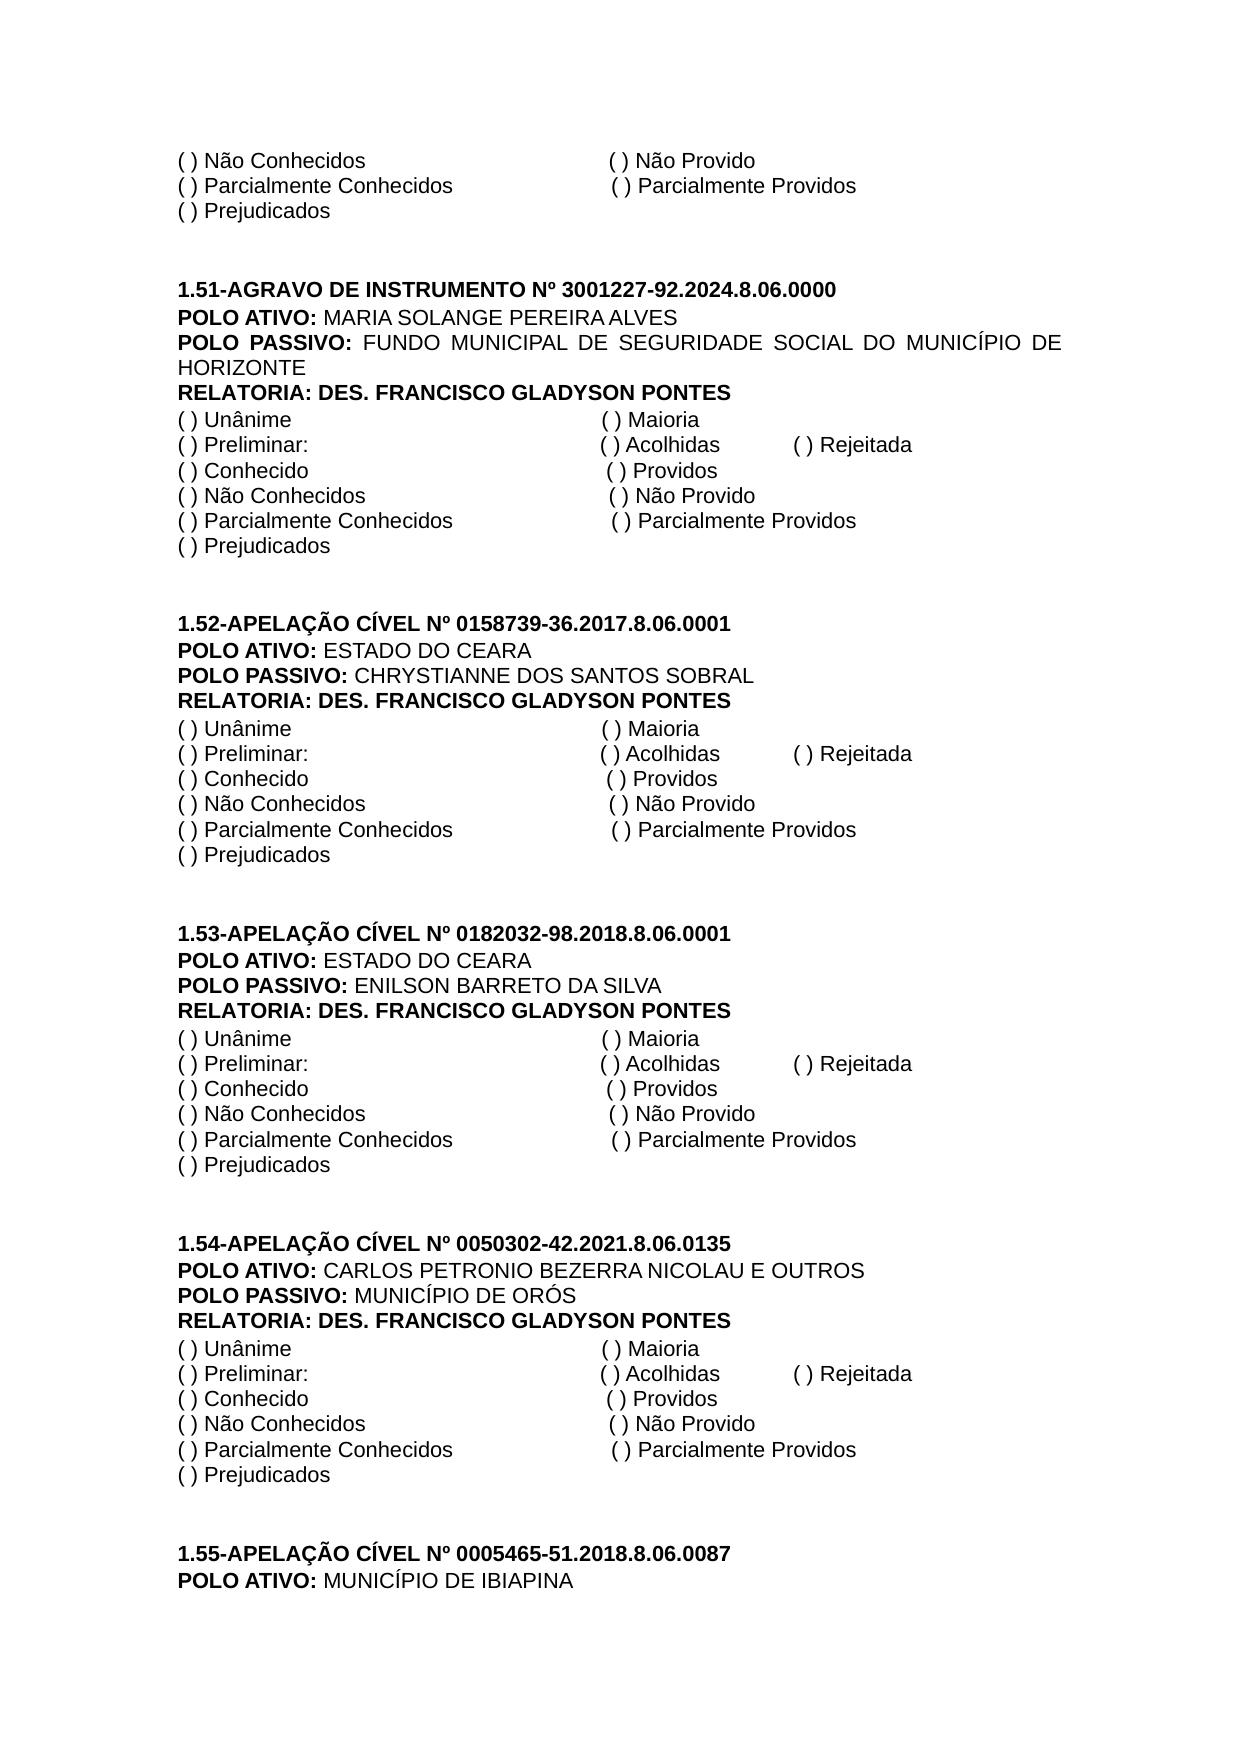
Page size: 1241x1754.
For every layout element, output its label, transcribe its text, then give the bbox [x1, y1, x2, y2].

text POLO ATIVO: MUNICÍPIO DE IBIAPINA [177, 1568, 1063, 1593]
text ( ) Parcialmente Conhecidos ( ) Parcialmente Providos [177, 173, 1063, 198]
text ( ) Parcialmente Conhecidos ( ) Parcialmente Providos [177, 508, 1063, 533]
text ( ) Parcialmente Conhecidos ( ) Parcialmente Providos [177, 1436, 1063, 1462]
text ( ) Não Conhecidos ( ) Não Provido [177, 1101, 1063, 1126]
text RELATORIA: DES. FRANCISCO GLADYSON PONTES [177, 380, 1063, 405]
text RELATORIA: DES. FRANCISCO GLADYSON PONTES [177, 998, 1063, 1024]
text POLO ATIVO: ESTADO DO CEARA [177, 638, 1063, 663]
text ( ) Prejudicados [177, 1152, 1063, 1177]
text ( ) Conhecido ( ) Providos [177, 1386, 1063, 1411]
text ( ) Prejudicados [177, 842, 1063, 867]
text POLO ATIVO: ESTADO DO CEARA [177, 948, 1063, 973]
text 1.52-APELAÇÃO CÍVEL Nº 0158739-36.2017.8.06.0001 [177, 611, 1063, 636]
text ( ) Preliminar: ( ) Acolhidas ( ) Rejeitada [177, 1361, 1063, 1386]
text ( ) Unânime ( ) Maioria [177, 1336, 1063, 1361]
text ( ) Não Conhecidos ( ) Não Provido [177, 148, 1063, 173]
text ( ) Não Conhecidos ( ) Não Provido [177, 1411, 1063, 1436]
text ( ) Preliminar: ( ) Acolhidas ( ) Rejeitada [177, 432, 1063, 458]
text 1.51-AGRAVO DE INSTRUMENTO Nº 3001227-92.2024.8.06.0000 [177, 277, 1063, 302]
text POLO ATIVO: MARIA SOLANGE PEREIRA ALVES [177, 304, 1063, 329]
text ( ) Parcialmente Conhecidos ( ) Parcialmente Providos [177, 1126, 1063, 1152]
text POLO PASSIVO: MUNICÍPIO DE ORÓS [177, 1283, 1063, 1308]
text RELATORIA: DES. FRANCISCO GLADYSON PONTES [177, 1308, 1063, 1334]
text ( ) Parcialmente Conhecidos ( ) Parcialmente Providos [177, 816, 1063, 842]
text ( ) Preliminar: ( ) Acolhidas ( ) Rejeitada [177, 1051, 1063, 1076]
text RELATORIA: DES. FRANCISCO GLADYSON PONTES [177, 688, 1063, 714]
text ( ) Conhecido ( ) Providos [177, 458, 1063, 483]
text ( ) Prejudicados [177, 1462, 1063, 1487]
text 1.53-APELAÇÃO CÍVEL Nº 0182032-98.2018.8.06.0001 [177, 921, 1063, 946]
text ( ) Unânime ( ) Maioria [177, 716, 1063, 741]
text ( ) Não Conhecidos ( ) Não Provido [177, 791, 1063, 816]
text ( ) Conhecido ( ) Providos [177, 1076, 1063, 1101]
text POLO ATIVO: CARLOS PETRONIO BEZERRA NICOLAU E OUTROS [177, 1258, 1063, 1283]
text ( ) Não Conhecidos ( ) Não Provido [177, 483, 1063, 508]
text 1.54-APELAÇÃO CÍVEL Nº 0050302-42.2021.8.06.0135 [177, 1231, 1063, 1256]
text POLO PASSIVO: ENILSON BARRETO DA SILVA [177, 973, 1063, 998]
text POLO PASSIVO: FUNDO MUNICIPAL DE SEGURIDADE SOCIAL DO MUNICÍPIO DE HORIZONTE [177, 329, 1063, 380]
text 1.55-APELAÇÃO CÍVEL Nº 0005465-51.2018.8.06.0087 [177, 1541, 1063, 1566]
text POLO PASSIVO: CHRYSTIANNE DOS SANTOS SOBRAL [177, 663, 1063, 688]
text ( ) Prejudicados [177, 198, 1063, 223]
text ( ) Unânime ( ) Maioria [177, 407, 1063, 432]
text ( ) Conhecido ( ) Providos [177, 766, 1063, 791]
text ( ) Unânime ( ) Maioria [177, 1026, 1063, 1051]
text ( ) Preliminar: ( ) Acolhidas ( ) Rejeitada [177, 741, 1063, 766]
text ( ) Prejudicados [177, 533, 1063, 558]
